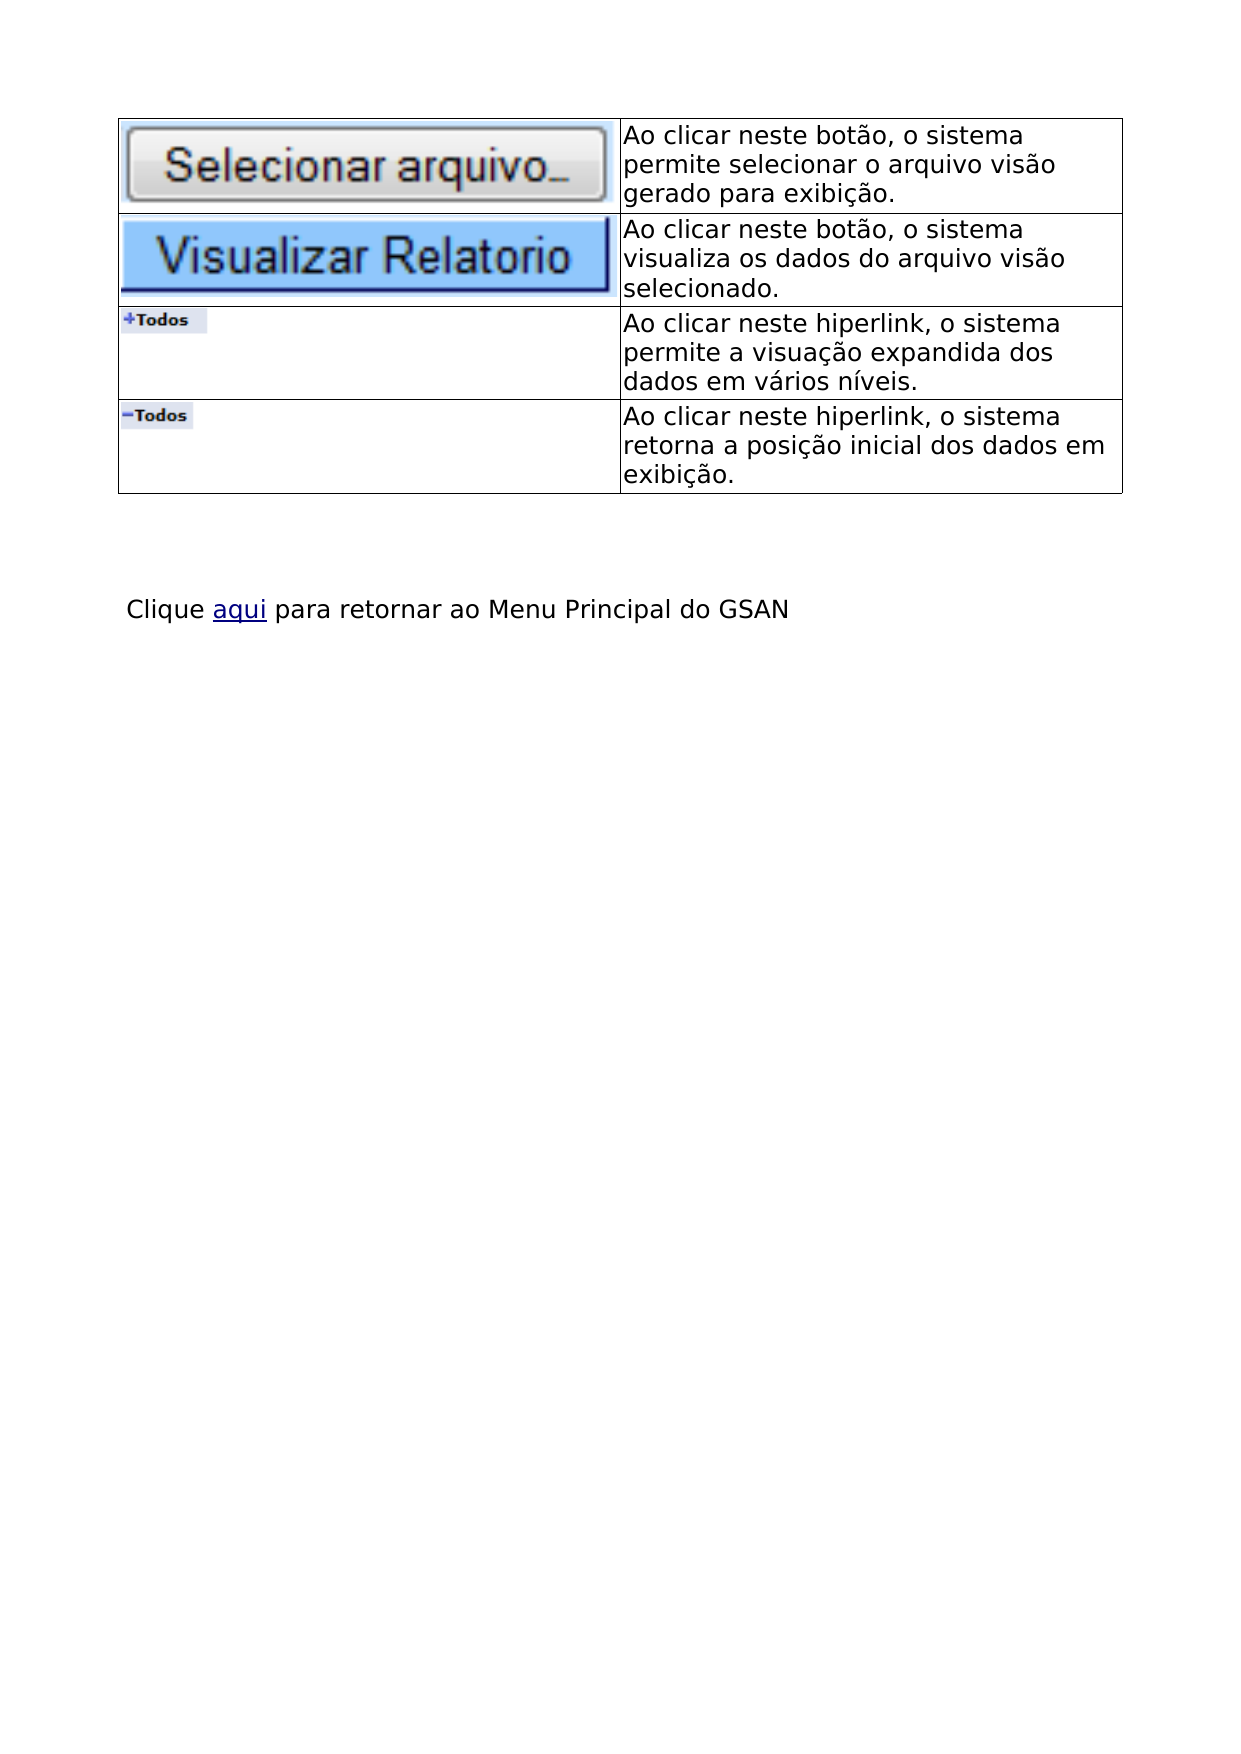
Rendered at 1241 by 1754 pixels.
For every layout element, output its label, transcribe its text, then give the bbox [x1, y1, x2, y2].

table_cell [119, 214, 620, 306]
table_cell Ao clicar neste botão, o sistema visualiza os dados do arquivo visão selecionado. [621, 214, 1122, 306]
table_cell [119, 307, 620, 399]
table_cell [119, 400, 620, 493]
picture [121, 402, 195, 431]
table_cell Ao clicar neste botão, o sistema permite selecionar o arquivo visão gerado para exibição. [621, 119, 1122, 212]
table_cell Ao clicar neste hiperlink, o sistema permite a visuação expandida dos dados em vários níveis. [621, 307, 1122, 399]
picture [121, 121, 618, 210]
picture [121, 308, 209, 337]
table_cell Ao clicar neste hiperlink, o sistema retorna a posição inicial dos dados em exibição. [621, 400, 1122, 493]
picture [121, 215, 618, 297]
text Clique aqui para retornar ao Menu Principal do GSAN [118, 508, 1122, 624]
